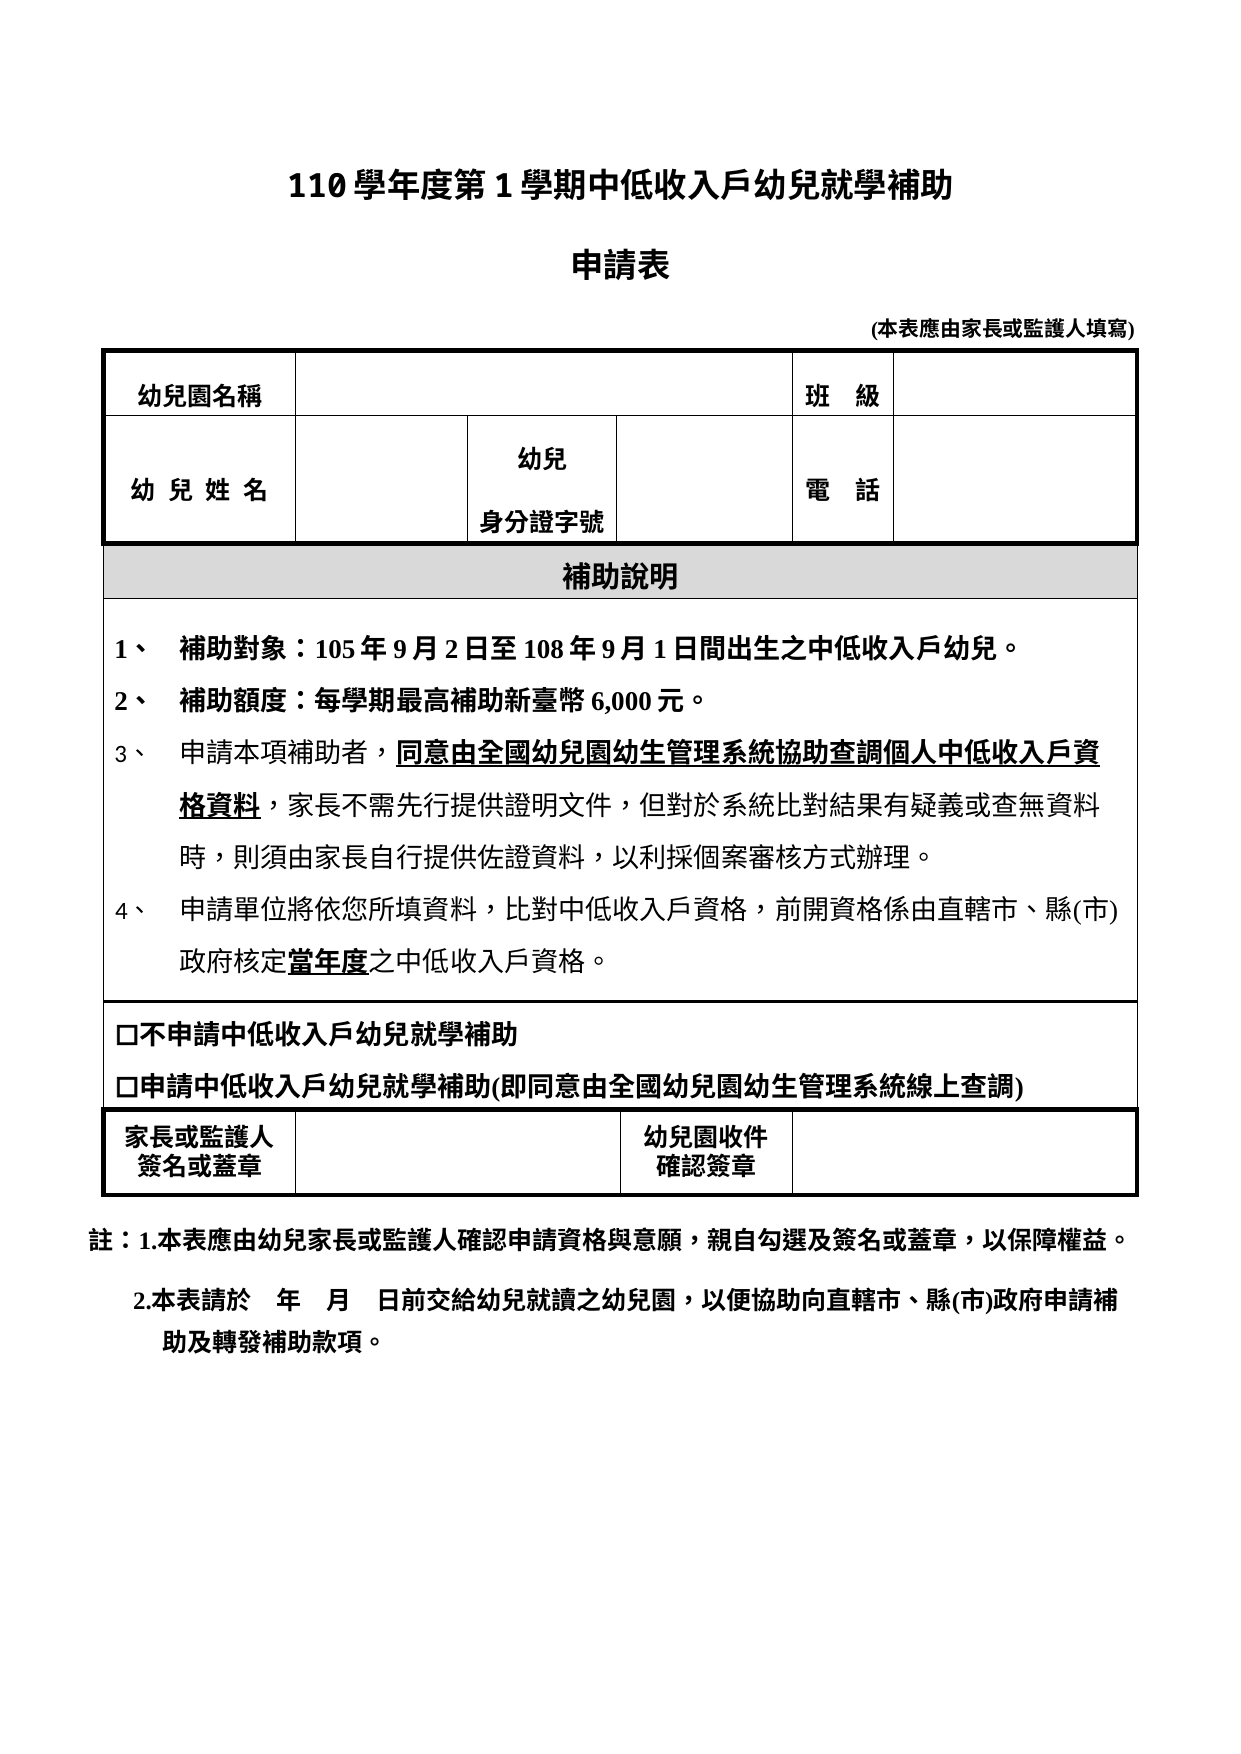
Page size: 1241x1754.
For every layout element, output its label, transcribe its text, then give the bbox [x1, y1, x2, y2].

table_cell 家長或監護人簽名或蓋章 [106, 1112, 295, 1192]
table_cell 幼兒園收件 確認簽章 [621, 1112, 792, 1192]
text (本表應由家長或監護人填寫) [118, 285, 1134, 348]
table_header 班 級 [793, 353, 893, 415]
text 2.本表請於 年 月 日前交給幼兒就讀之幼兒園，以便協助向直轄市、縣(市)政府申請補助及轉發補助款項。 [133, 1276, 1137, 1359]
table_cell [617, 416, 792, 541]
table_cell 電 話 [793, 416, 893, 541]
text 註：1.本表應由幼兒家長或監護人確認申請資格與意願，親自勾選及簽名或蓋章，以保障權益。 [88, 1216, 1152, 1257]
table_cell 補助對象：105年9月2日至108年9月1日間出生之中低收入戶幼兒。 補助額度：每學期最高補助新臺幣6,000元。 申請本項補助者，同意由全國幼兒園幼生管理系統協助查調個人中低收入戶資格資料，家長不需先行提供證明文件，但對於系統比對結果有疑義或查無資料時，則須由家長自行提供佐證資料，以利採個案審核方式辦理。 申請單位將依您所填資料，比對中低收入戶資格，前開資格係由直轄市、縣(市)政府核定當年度之中低收入戶資格。 [104, 599, 1137, 1000]
table_cell 補助說明 [104, 546, 1137, 598]
table_cell [296, 416, 467, 541]
table_cell 幼 兒 姓 名 [106, 416, 295, 541]
table_cell 不申請中低收入戶幼兒就學補助 申請中低收入戶幼兒就學補助(即同意由全國幼兒園幼生管理系統線上查調) [104, 1003, 1137, 1107]
text 110學年度第1學期中低收入戶幼兒就學補助 [118, 164, 1122, 206]
table_cell [296, 1112, 620, 1192]
text 申請表 [118, 244, 1122, 285]
table_cell 幼兒 身分證字號 [468, 416, 616, 541]
table_header [296, 353, 792, 415]
table_cell [894, 416, 1135, 541]
table_header [894, 353, 1135, 415]
table_header 幼兒園名稱 [106, 353, 295, 415]
table_cell [793, 1112, 1135, 1192]
